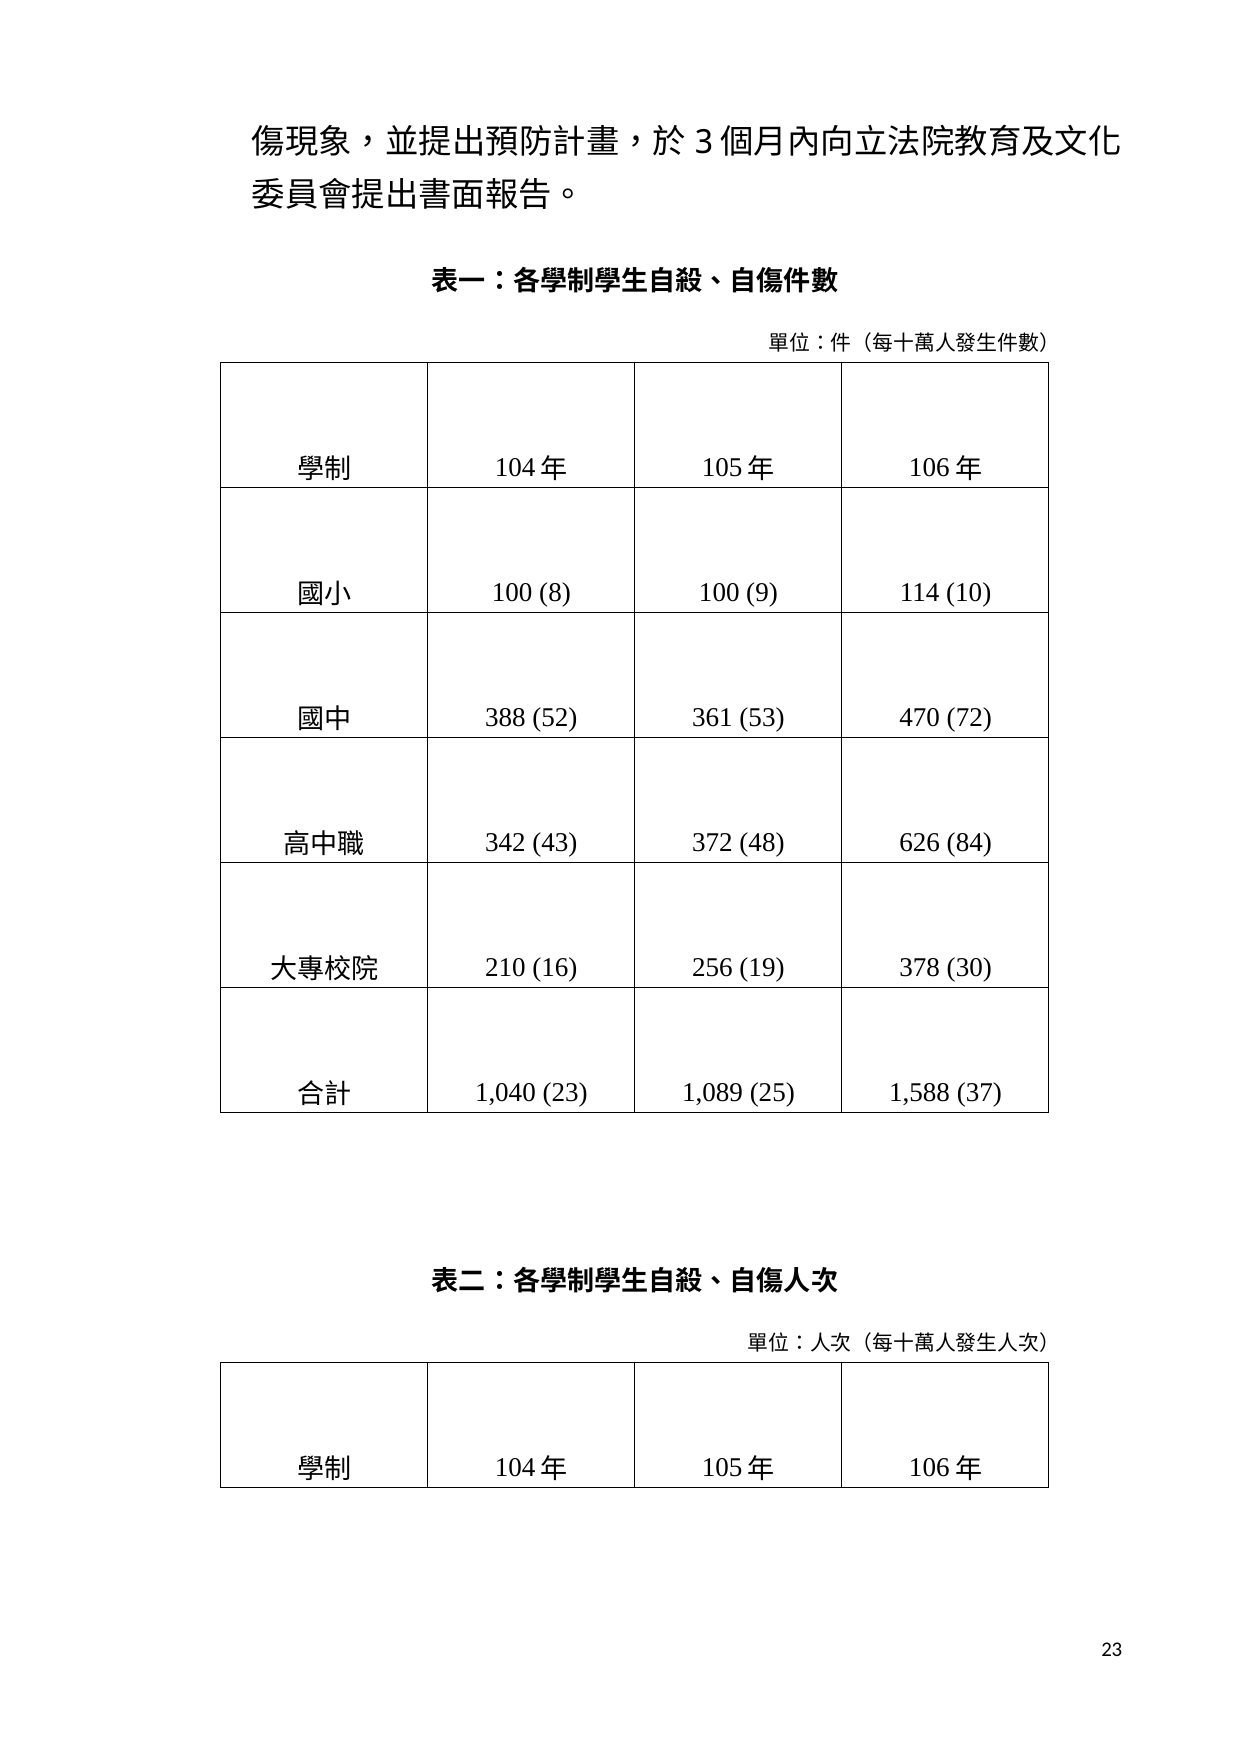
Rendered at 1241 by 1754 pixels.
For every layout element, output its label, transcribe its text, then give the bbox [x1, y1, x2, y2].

table_header 105年 [635, 1363, 841, 1487]
table_header 學制 [221, 1363, 427, 1487]
text 單位：人次（每十萬人發生人次） [147, 1300, 1122, 1362]
table_cell 1,588 (37) [842, 988, 1048, 1112]
table_cell 361 (53) [635, 613, 841, 737]
table_cell 國小 [221, 488, 427, 612]
table_cell 114 (10) [842, 488, 1048, 612]
text 表一：各學制學生自殺、自傷件數 [147, 237, 1122, 300]
table_cell 256 (19) [635, 863, 841, 987]
table_header 105年 [635, 363, 841, 487]
table_cell 388 (52) [428, 613, 634, 737]
text 表二：各學制學生自殺、自傷人次 [147, 1237, 1122, 1300]
table_cell 100 (8) [428, 488, 634, 612]
table_header 學制 [221, 363, 427, 487]
table_cell 210 (16) [428, 863, 634, 987]
table_cell 高中職 [221, 738, 427, 862]
table_cell 342 (43) [428, 738, 634, 862]
table_cell 合計 [221, 988, 427, 1112]
table_cell 626 (84) [842, 738, 1048, 862]
table_cell 470 (72) [842, 613, 1048, 737]
table_cell 100 (9) [635, 488, 841, 612]
text 傷現象，並提出預防計畫，於3個月內向立法院教育及文化委員會提出書面報告。 [185, 112, 1122, 216]
table_cell 1,089 (25) [635, 988, 841, 1112]
table_cell 1,040 (23) [428, 988, 634, 1112]
text 單位：件（每十萬人發生件數） [147, 300, 1122, 362]
table_cell 378 (30) [842, 863, 1048, 987]
table_cell 372 (48) [635, 738, 841, 862]
table_header 106年 [842, 1363, 1048, 1487]
table_header 106年 [842, 363, 1048, 487]
table_header 104年 [428, 1363, 634, 1487]
table_cell 大專校院 [221, 863, 427, 987]
table_cell 國中 [221, 613, 427, 737]
table_header 104年 [428, 363, 634, 487]
